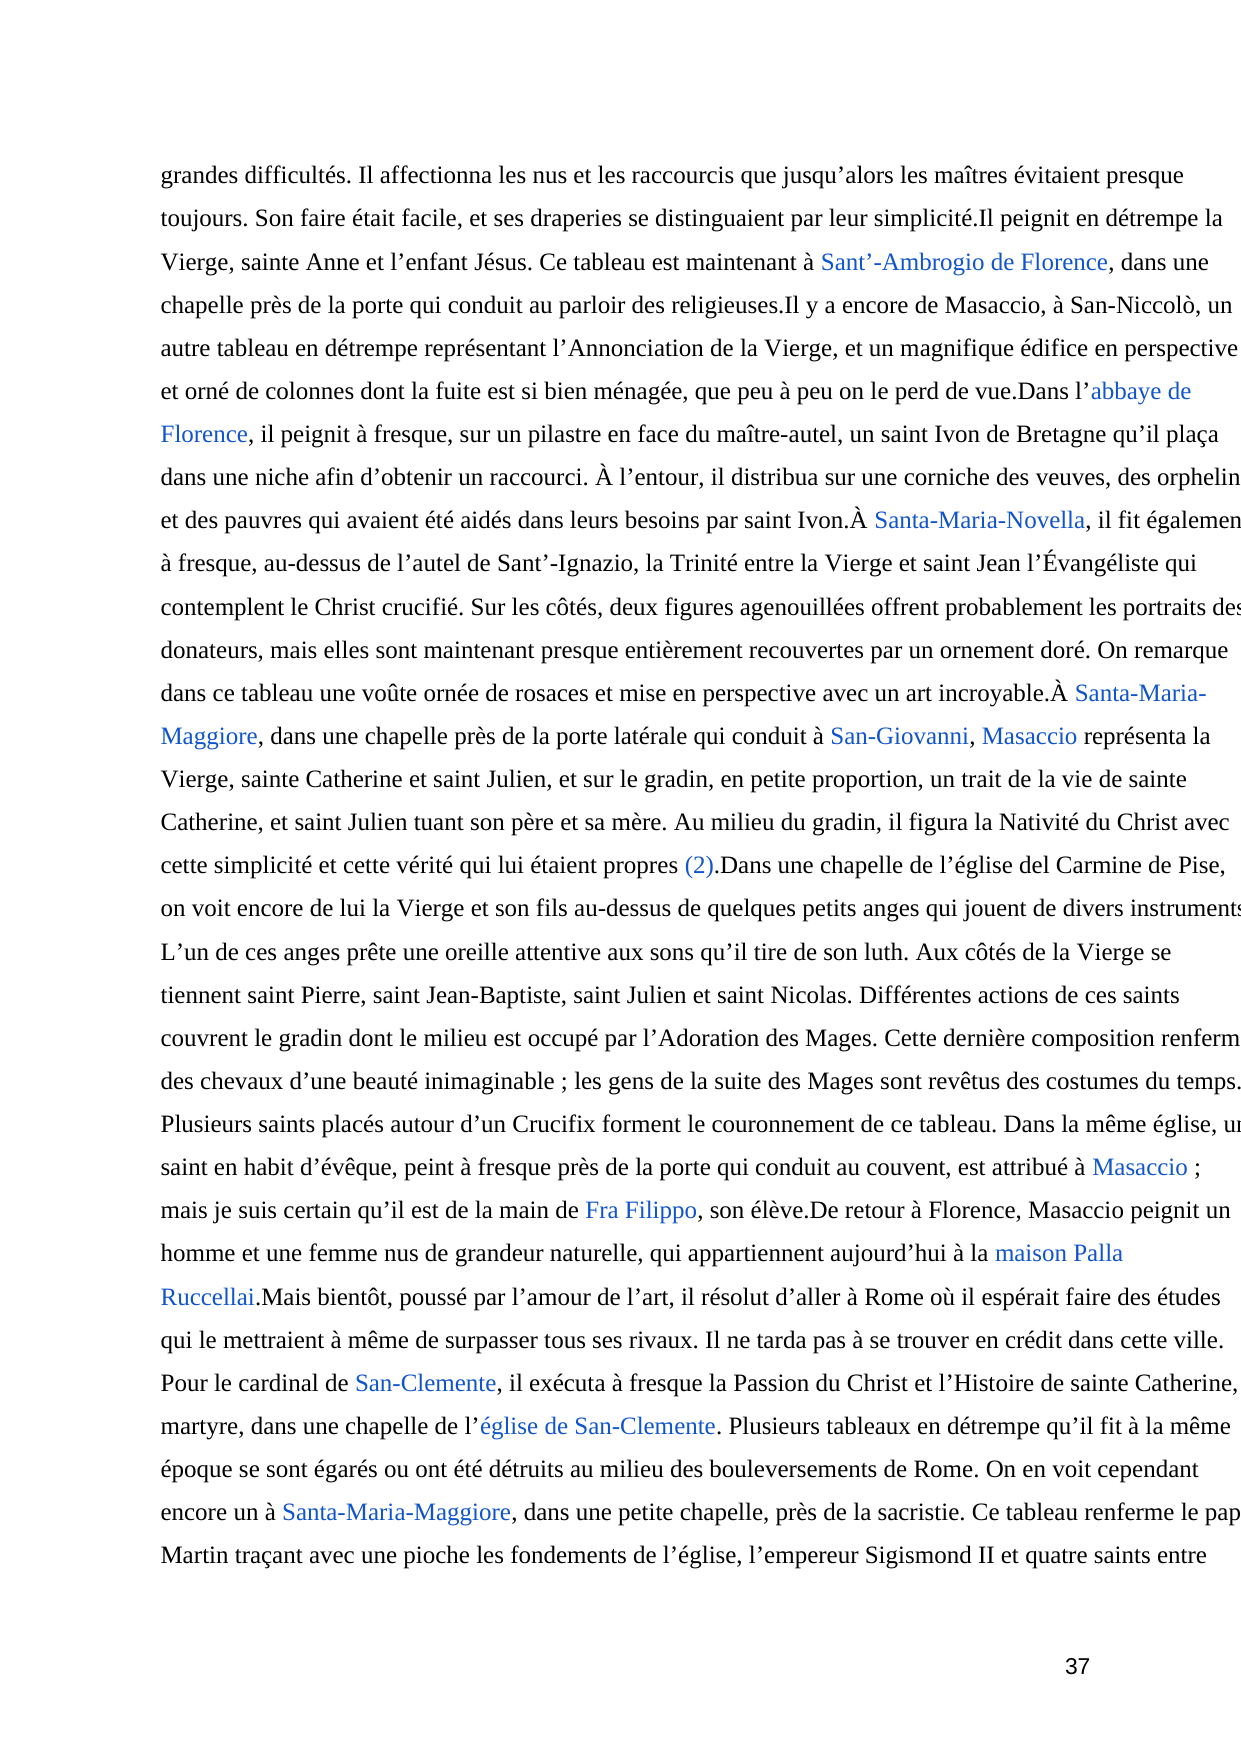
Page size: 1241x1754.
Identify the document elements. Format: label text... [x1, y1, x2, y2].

table_header Constituer un dossier sur la perspective à partir des documents qui suivent Daniel Arasse, dans ce quatrième entretien, revient sur l’invention de la perspective et son succès dans la peinture florentine à partir de 1420. Il insiste sur la dimension politique, idéologique et philosophique de ce bouleversement complet des scènes de représentationVies des peintres illustres Vasarihttps://fr.wikisource.org/wiki/Vies_des_peintres,_sculpteurs_et_architectes/tome_2/Masaccio_da_San-Giovanni MASACCIO DA SAN-GIOVANNI,peintre.Il est rare que la nature produise un homme de génie sans lui donner aussitôt un concurrent. Elle veut qu’ils puissent se prêter secours et encouragements mutuels, et que leurs successeurs, enflammés par les louanges qu’ils entendent prodiguer à ces glorieux maîtres, ne négligent aucun effort pour mériter les mêmes honneurs et la même renommée. Il nous sera facile de prouver la vérité de cette remarque. Filippo Brunelleschi, Donato, Ghiberti, Paolo Uccello parurent simultanément à Florence ; bientôt le style barbare et grossier, qui s’était maintenu jusqu’alors, s’écroula, et les arts, de progrès en progrès, arrivèrent enfin à cette grandeur et à cette perfection qui les distinguent aujourd’hui et que nous devons, il faut le reconnaître, à ces premiers lutteurs qui nous ont formés au combat et à la victoire.À Masaccio surtout appartient l’honneur d’avoir ramené l’art de peindre dans la bonne voie. Il considéra que la peinture ne consiste qu’à imiter la nature à l’aide des couleurs et du dessin ; il comprit que celui qui s’écarte le moins de ce suprême modèle approche le plus près de la perfection. Dès lors Masaccio, par ses études infatigables, se plaça au premier rang parmi ceux qui délivrèrent l’art des difficultés, des imperfections et des vices qui entravaient sa marche. Il donna à ses personnages de belles et de nobles attitudes, du mouvement, de la fierté, de la vie et un certain relief que l’on ne rencontre chez aucun des peintres qui l’ont précédé. Il reconnut que ces maîtres ne posaient point d’aplomb leurs figures, mais sur la pointe des pieds, et qu’ils blessaient ainsi les règles les plus essentielles des raccourcis et de la perspective. Paolo Uccello avait, à la vérité, remédié un peu à ces défauts ; mais il resta bien loin derrière Masaccio qui sut varier les raccourcis à l’infini et les rendre avec un charme dont personne n’avait encore possédé le secret. En outre, le coloris de Masaccio est doux et harmonieux au delà de toute expression. Ses draperies sont exemptes de détails minutieux, et pleines de simplicité, de souplesse et de naturel. Il offrit là un bel et utile exemple aux artistes. Enfin, on peut dire que tout ce qui a été fait avant lui est peint, mais que tout ce qu’il a fait est vrai et animé comme la nature même.Il naquit à San-Giovanni di Valdarno où se trouvent encore, dit-on, quelques ouvrages de sa jeunesse (1). Distrait, rêveur et entièrement absorbé dans les pensées de son art, il vivait sans prévoyance et pour ainsi dire au hasard. Jamais les choses de ce monde ne semblèrent le préoccuper. Il fallait qu’il fût réduit au plus extrême besoin pour se déterminer à demander quelque argent à ses débiteurs. Il se nommait Tommaso, mais il fut surnommé Masaccio à cause de ses bizarreries et non de ses méchancetés ; car il était la bonté même, et toujours prêt à rendre service. Il se consacra à la peinture dans le temps où Masolino da Panicale décorait la chapelle des Brancacci, dans l’église del Carmine. Il suivait autant que possible les traces de Donato et de Filippo Brunelleschi, et il cherchait à imiter consciencieusement la nature. Ses efforts furent couronnés d’un tel succès, que son coloris et son dessin peuvent sans désavantage soutenir la comparaison avec ceux des artistes modernes. Il lutta avec opiniâtreté et avec bonheur contre les difficultés de la perspective, comme on peut en juger par son petit tableau du Christ guérissant un possédé du démon, qui appartient aujourd’hui à la maison Ridolfo del Ghirlandaio. Il représenta dans cette composition des édifices en perspective dont on voit à la fois l’intérieur et l’extérieur, car il les prit non de face, mais de côté, tout exprès pour rencontrer et pour vaincre les plus grandes difficultés. Il affectionna les nus et les raccourcis que jusqu’alors les maîtres évitaient presque toujours. Son faire était facile, et ses draperies se distinguaient par leur simplicité.Il peignit en détrempe la Vierge, sainte Anne et l’enfant Jésus. Ce tableau est maintenant à Sant’-Ambrogio de Florence, dans une chapelle près de la porte qui conduit au parloir des religieuses.Il y a encore de Masaccio, à San-Niccolò, un autre tableau en détrempe représentant l’Annonciation de la Vierge, et un magnifique édifice en perspective et orné de colonnes dont la fuite est si bien ménagée, que peu à peu on le perd de vue.Dans l’abbaye de Florence, il peignit à fresque, sur un pilastre en face du maître-autel, un saint Ivon de Bretagne qu’il plaça dans une niche afin d’obtenir un raccourci. À l’entour, il distribua sur une corniche des veuves, des orphelins et des pauvres qui avaient été aidés dans leurs besoins par saint Ivon.À Santa-Maria-Novella, il fit également à fresque, au-dessus de l’autel de Sant’-Ignazio, la Trinité entre la Vierge et saint Jean l’Évangéliste qui contemplent le Christ crucifié. Sur les côtés, deux figures agenouillées offrent probablement les portraits des donateurs, mais elles sont maintenant presque entièrement recouvertes par un ornement doré. On remarque dans ce tableau une voûte ornée de rosaces et mise en perspective avec un art incroyable.À Santa-Maria-Maggiore, dans une chapelle près de la porte latérale qui conduit à San-Giovanni, Masaccio représenta la Vierge, sainte Catherine et saint Julien, et sur le gradin, en petite proportion, un trait de la vie de sainte Catherine, et saint Julien tuant son père et sa mère. Au milieu du gradin, il figura la Nativité du Christ avec cette simplicité et cette vérité qui lui étaient propres (2).Dans une chapelle de l’église del Carmine de Pise, on voit encore de lui la Vierge et son fils au-dessus de quelques petits anges qui jouent de divers instruments. L’un de ces anges prête une oreille attentive aux sons qu’il tire de son luth. Aux côtés de la Vierge se tiennent saint Pierre, saint Jean-Baptiste, saint Julien et saint Nicolas. Différentes actions de ces saints couvrent le gradin dont le milieu est occupé par l’Adoration des Mages. Cette dernière composition renferme des chevaux d’une beauté inimaginable ; les gens de la suite des Mages sont revêtus des costumes du temps. Plusieurs saints placés autour d’un Crucifix forment le couronnement de ce tableau. Dans la même église, un saint en habit d’évêque, peint à fresque près de la porte qui conduit au couvent, est attribué à Masaccio ; mais je suis certain qu’il est de la main de Fra Filippo, son élève.De retour à Florence, Masaccio peignit un homme et une femme nus de grandeur naturelle, qui appartiennent aujourd’hui à la maison Palla Ruccellai.Mais bientôt, poussé par l’amour de l’art, il résolut d’aller à Rome où il espérait faire des études qui le mettraient à même de surpasser tous ses rivaux. Il ne tarda pas à se trouver en crédit dans cette ville. Pour le cardinal de San-Clemente, il exécuta à fresque la Passion du Christ et l’Histoire de sainte Catherine, martyre, dans une chapelle de l’église de San-Clemente. Plusieurs tableaux en détrempe qu’il fit à la même époque se sont égarés ou ont été détruits au milieu des bouleversements de Rome. On en voit cependant encore un à Santa-Maria-Maggiore, dans une petite chapelle, près de la sacristie. Ce tableau renferme le pape Martin traçant avec une pioche les fondements de l’église, l’empereur Sigismond II et quatre saints entre lesquels se tient sainte Marie-della-Neve. Un jour Michel-Ange donna, en ma présence, les plus grands éloges à ces figures qui, disait-il, devaient être vivantes du temps de Masaccio.Pisanello et Gentile da Fabriano, chargés par le pape Martin de décorer l’église de San-Janni, avaient confié une partie de ce travail à notre artiste ; mais lorsqu’il apprit que son protecteur Cosme de Médicis était rappelé de l’exil, il abandonna tout pour courir à Florence. Il obtint aussitôt de continuer la chapelle des Brancacci, commencée dans l’église del Carmine par Masolino da Panicale qui venait de mourir. Mais, avant de se mettre à l’œuvre, il peignit, comme pour montrer les progrès qu’il avait faits, le saint Paul qui est près de l’endroit où tombent les cordes des cloches. Sous les traits du saint, auquel il ne manque que la parole pour être vivant, on reconnaît Bartolo di Angiolino Angiolini (3). Cette figure porte l’empreinte du caractère romain uni à l’énergie chrétienne. En outre, elle pose bien d’aplomb et l’effet des raccourcis y est bien exprimé. Masaccio avait une intelligence merveilleuse de cette partie de l’art. Jusqu’alors tous les peintres plaçaient leurs personnages sur la pointe des pieds. Le premier, Masaccio corrigea ce mode barbare et arriva à cette perfection que nous connaissons aujourd’hui.À cette époque l’église del Carmine ayant été consacrée, Masaccio représenta en terre verte cette cérémonie, au-dessus de la porte qui conduit au couvent (4). Parmi une foule de citoyens revêtus de manteaux et de chaperons, il introduisit Filippo Brunelleschi, Donatello, Masolino da Panicale, Niccolò da Uzzano, Antonio Brancacci, Giovanni di Bicci de Médicis, et Bartolommeo Valori. On voit encore de sa main les portraits de tous ces personnages dans la maison de Simon Corsi, gentilhomme florentin. Il y plaça aussi Lorenzo Ridolfi, ambassadeur de la république florentine à Venise, et même le portier du couvent armé de ses clefs. Dans cette composition, pleine d’excellentes qualités, chaque figure est parfaitement à son plan et en perspective, et les raccourcis sont merveilleusement rendus.Masaccio s’occupa ensuite de la chapelle des Brancacci et continua les histoires de saint Pierre, commencées par Masolino da Panicale. Il en termina plusieurs, telles que le Baptême donné au peuple, la Guérison des infirmes, la Résurrection des morts et le Tribut payé à César. On admire surtout ce dernier tableau où l’on voit le Christ entouré de ses apôtres, et ordonnant à saint Pierre de tirer du ventre d’un poisson l’argent qui est dû à César. Sous la figure d’un apôtre, Masaccio se peignit lui-même à l’aide d’un miroir, et avec tant de vérité qu’il paraît vivant. Il représenta ensuite saint Pierre et saint Paul ressuscitant le fils du roi. La mort l’empêcha d’achever ce tableau qui fut plus tard mené à fin par Filippino. Dans le Baptême de saint Pierre se trouve une figure nue et tremblante de froid, qui a justement excité l’admiration des anciens et des modernes.Cette chapelle, qui renferme encore des têtes si belles et si expressives, que l’on peut dire avec assurance qu’aucun maître de cette époque ne s’approcha autant que Masaccio des peintres modernes, a été, jusqu’à nos jours, l’école où se formèrent une foule d’artistes. C’est là que vinrent étudier les peintres et les sculpteurs les plus célèbres, Fra Giovanni da Fiesole, Fra Filippo, Filippino, Alesso Baldovinetti, Andrea dal Castagno, Andrea del Verrocchio, Domenico del Ghirlandaio, Sandro di Botticello, Léonard de Vinci, Pietro Perugino, Fra Bartolommeo di San-Marco, Mariotto Albertinelli, le divin Michel-Ange Buonarroti, Raphaël d’Urbin (5), le Granaccio, Lorenzo di Credi, Ridolfo del Ghirlandaio, Andrea del Sarto, le Rosso, le Franciabigio, Baccio Bandinelli, l’Espagnol Alonso, Jacopo da Pontormo, Perino del Vaga, Toto della Nunziata, et quantité de florentins et d’étrangers que nous passons sous silence, pour dire en un mot que tous ceux qui ont voulu connaître les bonnes règles et les bons principes, sont allés les chercher dans cette chapelle.Malgré la réputation dont jouissent les œuvres de Masaccio, on pense qu’il se serait distingué encore davantage s’il n’eût été enlevé de ce monde à la fleur de l’âge. Il n’avait que vingt-six ans (6), et sa mort fut si inopinée et si subite, que l’on pensa, non sans quelque fondement, que le poison y avait contribué plus que toute autre chose.En apprenant cette triste nouvelle, Filippo Brunelleschi ressentit une profonde douleur et s’écria : « Nous avons fait une perte immense en Masaccio. » Il lui avait enseigné la perspective et l’architecture.Masaccio fut enterré dans l’église del Carmine, l’an 1443. Comme pendant sa vie il avait été peu estimé, on ne prit pas soin alors de rappeler sa mémoire sur son tombeau ; mais plus tard les épitaphes ne lui manquèrent point (7).Annibal Caro composa en son honneur ce quatrain :Pinsi, e la mia pittura al ver fu pari ;L’atteggiai, l’avvivai, le diedi il moto ;Le diedi affetto. Insegni il BuonarrotoA tutti gli altri e da me solo impari.Fabbio Segni lui consacra ces vers :Invida cur Lachesis primo sub flore juventæ Pollice discindis stamina funereo ?Hoc uno occiso innumeros occidis Apelles : Picturæ omnis obit, hoc obeunte, lepos,Hoc sole extincto extinguuntur sidera cuncta. Heu ! decus omne perit hoc pereunte simul. Pour bien juger certaines époques, il faut tenir compte de celles qui les ont précédées ; pour bien apprécier certains hommes, il faut ne pas oublier ceux qui sont venus avant eux. Jetons donc un regard en arrière, si nous voulons connaître Masaccio, cette grande et sérieuse figure qui, d’une main, lie le présent à l’avenir, et, de l’autre, se rattache au passé.Redescendons au douzième siècle. Les intelligences subissent le despotisme du dogme religieux. L’imprudent qui s’aventurerait à attaquer la rigidité de ses préceptes, l’infaillibilité de ses règles, loin d’éveiller la sympathie, attirerait l’anathème sur sa tête. Les imaginations les plus brillantes, les esprits les plus énergiques, les individualités les plus puissantes, sont forcés de se renfermer dans le cercle tracé par l’Église. Pour elle, la tradition est un rempart que les plus téméraires, les plus audacieux, n’oseraient essayer de franchir. Les sciences, les lettres, les arts, lui obéissent humblement. Elle guide leurs élans, et les comprime, au besoin, pour les fondre dans une stricte unité. On n’obtient sa protection, on n’échappe à ses colères, qu’en acceptant le rude et étroit collier du servilisme. En un mot, l’Église est tout, l’homme n’est rien. Cet état d’inertie, d’abrutissement et d’abjection, ne pouvait durer toujours. Dieu a mis au cœur de l’homme une intarissable sève d’activité, d’indépendance et de fierté, qui ne se cache et ne se repose que pour se renouveler et se montrer ensuite plus limpide, plus abondante et plus impétueuse.Un siècle s’est à peine écoulé, que déjà l’autorité de l’Église diminue, la foi s’ébranle, le doute se glisse dans les âmes, les illusions se dissipent, les rêves s’évanouissent. L’inquiétude, avant-courière des révolutions, l’inquiétude circule partout. L’immobilité a produit la souffrance : on veut du mouvement, mais on hésite encore, parce qu’on ne sait où aller, vers quel but se diriger. Maintenant, qu’un homme se lève et fasse le premier pas, il sera salué par de larges acclamations. Voyez quels sinistres pressentiments rident le front des vieux ouvriers byzantins. Ceux-là sont cloués à leurs croyances ; comment pourront-ils suivre la marche ? Une poignante anxiété se révèle dans chacune de leurs œuvres. Ils se débattent et pleurent la perte de leur repos.Un homme naît à Florence, Cimabue. Avide de vérité, impatient d’avenir, il n’ignore point les erreurs, les souffrances, les inquiétudes du jour. Il veut y remédier. Il comprend le besoin de fonder une doctrine bienfaisante, féconde, harmonique, progressive. Quelle influence exercera-t-il sur son époque, sur l’avenir ? quel sera son essor ? son rôle sera-t-il éphémère ? ses efforts seront-ils stériles ? le germe qu’il porte doit-il fructifier ou avorter ? que jaillira-t-il de sa tête ? quels enseignements va-t-il formuler ? Relever l’homme de son abaissement, lui rendre la dignité, chasser la superstition, briser la tyrannie de l’Église, abandonner la routine de Byzance, corriger et élargir la tradition : telles sont les nouveautés émises par Cimabue, mais d’une manière vague, indécise, timide. Le noble Cimabue eut peur de sa hardiesse. Heureusement, grandissait près de lui, dans son atelier, un intrépide enfant qu’il avait arraché à la garde des troupeaux. Le pâtre Giotto, nourri des idées de son maître, se les assimila, et les érigea en principes qu’il soutint et propagea avec une audace que le bonheur couronna. Lorsque Giotto eut déployé le drapeau du progrès, toute incertitude cessa ; on se rallia à lui de toutes parts, pour aller en avant d’un commun accord. À cette révolution, qui avait substitué la liberté individuelle à l’unité despotique du dogme, il ne fallut qu’un siècle pour porter ses fruits. La réédification devait suivre de près la destruction. À côté des ruines amoncelées, s’entassaient de précieux matériaux. À mesure que l’on démolissait le passé, on jetait les fondements de l’avenir. Si, d’un côté, on entretenait le doute, on raillait la croyance, on cassait les symboles, d’un autre côté, on résolvait des problèmes, on consacrait l’examen, on réhabilitait la forme. L’harmonie présidait à l’anarchie. Ces régénérateurs étaient réunis par un même sentiment, vivifiés par un immense et unanime espoir. Aussi leur ardeur, leur persévérance, leur dévouement, présageaient-ils d’infinis triomphes. Dès le premier choc, les disciples de Byzance avaient vu leur zèle s’amoindrir, leur foi s’affaiblir. S’ils se défendaient encore contre le brûlant enthousiasme qui s’agitait autour d’eux, ils se dépitaient en secret contre les séculaires traditions auxquelles ils s’obstinaient à rester fidèles. La vieillesse a souvent conscience de la pesanteur de son allure ; mais pourrait-elle la changer pour la verdeur de la jeunesse, quand même elle l’essaierait ? Ainsi, tandis que les Giotto, les Stefano, les Gaddi, les Orcagna, les Giottino, travaillaient avec énergie à l’œuvre de rénovation, les Margaritone, les Ugolino, les Buffalmacco, les Duccio, renonçaient à les suivre, exhalaient leurs regrets en paroles amères, et se cloîtraient dans leurs vieilles erreurs, d’autant plus étroitement qu’ils sentaient leur impuissance à servir les vérités nouvelles, manifestées par leurs jeunes et heureux adversaires. La réforme morale entreprise par Cimabue et Giotto réclamait impérieusement la réforme matérielle. Aussi, ces illustres maîtres et leurs dignes élèves s’appliquaient-ils, avec une infatigable ardeur, à l’amélioration et à la recherche des procédés et des ressources techniques. La carrière qu’ils avaient à parcourir était longue et difficile ; ils ne devaient rien négliger de ce qui était nécessaire pour assurer leur marche, et renverser les obstacles qui l’auraient entravée. Afin de rompre avec les types traditionnels qui les obsédaient, ils résolurent de s’appuyer exclusivement sur la nature, et de renier tout ce qui s’en écartait. Ils traitèrent donc avec dédain et mépris les anciens modèles, sans s’inquiéter des murmures des vieillards qui, alors comme toujours, n’avaient d’amour et de vénération que pour le passé. Ils étaient d’ailleurs entourés par tous les hommes d’érudition et de poésie, qui avaient à cœur de les encourager dans leur apostolat. Les écrits du Dante, de Pétrarque, de Boccace et de Villani, l’historien de Florence, en fournissent les preuves irrécusables. Lorsque Cimabue, Giotto, Stefano, Gaddi, Giottino, Orcagna, Paolo Uccello et Masolino da Panicale, eurent scruté la nature, et arraché à la science tous ses secrets, quelle part était réservée à Masaccio ? que lui restait-il à faire ? Il s’empara de toutes les acquisitions de ses prédécesseurs, les rassembla en faisceau, les embellit, les augmenta, et les remit aux mains de ceux qui devaient s’en servir pour porter l’art à son apogée. C’est ce que confirme Vasari, quand il nous dit que les Vinci, les Raphaël, les Michel-Ange, vinrent étudier les fresques de la chapelle del Carmine. Cela, il nous semble, suffirait à la gloire de Masaccio, lors même que la postérité n’aurait pas sanctionné ces autres paroles de Vasari : « Tout ce qui a été fait avant Masaccio est peint ; mais tout ce qu’il a fait est vrai et animé comme la nature même. »NOTES. (1) Masaccio était fils de Ser Giovanni et petit-fils de Simone de la famille des Guidi della Scheggia. Il naquit à San-Giovanni dans l’état de Florence, l’an 1402, comme le prouve authentiquement le Baldinucci, Dec. III, part. i, sec. 5, c. 77 et 78.(2) La plupart des peintures de Masaccio que Vasari a mentionnées jusqu’ici sont malheureusement détruites.(3) Ce saint Paul fut impitoyablement jeté à terre lorsque l’on construisit la chapelle de Sant’-Andrea Corsini.(4) On a encore à déplorer la perte de cette peinture.(5) C’est dans la chapelle del Carmine que Raphaël a pillé, s’il est permis de s’exprimer ainsi, pour les transporter dans les loges vaticanes, l’Adam et l’Ève chassés du paradis terrestre.(6) Le Baldinucci prouve que Masaccio vécut quarante-un ans. Selon le même auteur, Masaccio eut un frère nommé Giovanni qui exerça également la peinture. Voyez le Baldinucci, Dec. IV, part. i, sec. 3, c. 100.(7) Dans la première édition du Vasari on trouve les vers suivants : Masaccio nel Carmine Se alcun cercasse il marmo o il nome mio, La chiesa è il marmo, una capella è il nome : Morii, chè natura ebbe invidia, come L’arte del mio pennel uopo e desio.Masacci Florentini ossaToto hoc teguntur temploQuem natura fortassis invidia motaNe quandoque superaretur ab arteAnno ætatis suæ xxvi.Proh dôlor ! iniquissimè rapuit.Quod inopia factum forte fuitId honori sibi vertit. Masaccio Adam et Eve chassés du paradisMasolino, La Tentation d’Adam et Ève. [150, 150, 1240, 1579]
